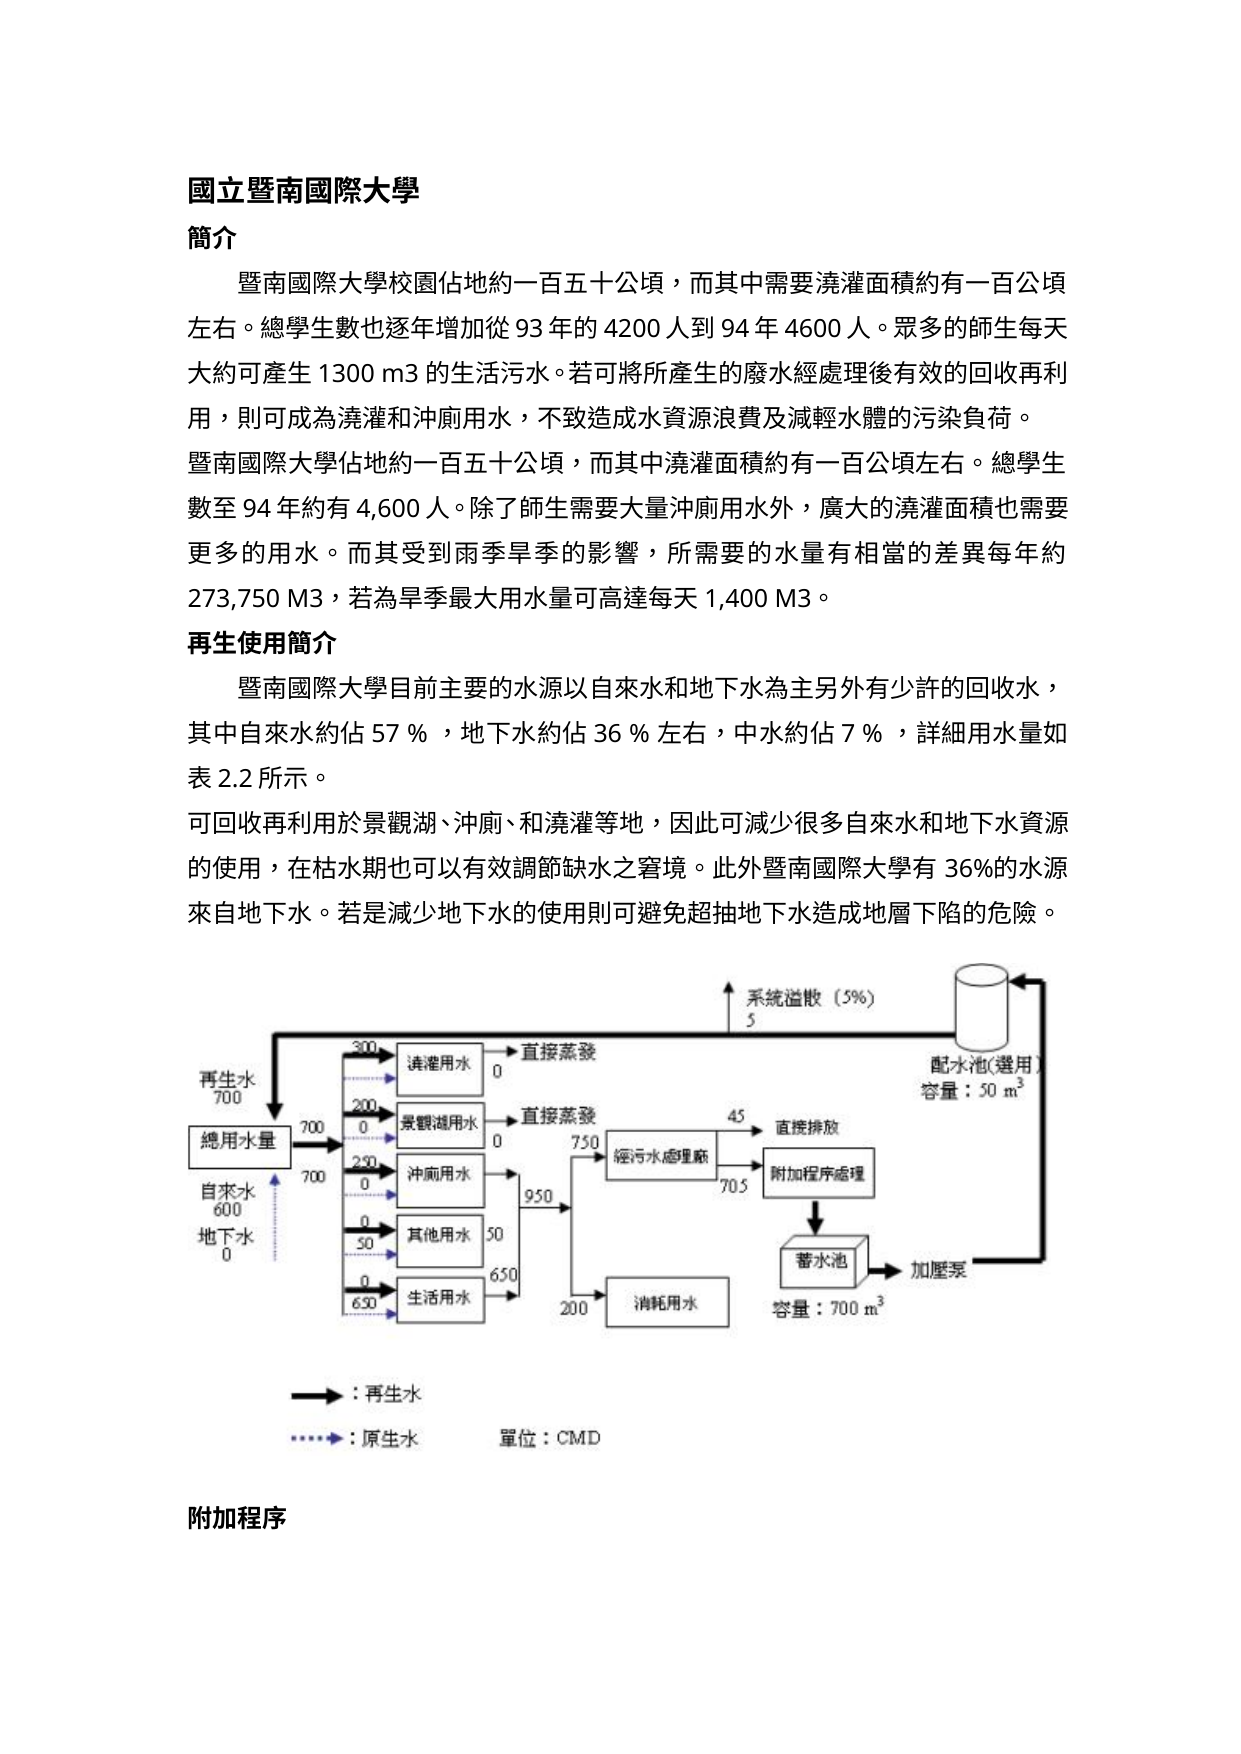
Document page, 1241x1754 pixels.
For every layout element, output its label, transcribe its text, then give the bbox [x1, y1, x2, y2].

text 簡介 [187, 209, 1069, 254]
text 附加程序 [187, 1490, 1069, 1535]
text 暨南國際大學佔地約一百五十公頃，而其中澆灌面積約有一百公頃左右。總學生數至94年約有4,600人。除了師生需要大量沖廁用水外，廣大的澆灌面積也需要更多的用水。而其受到雨季旱季的影響，所需要的水量有相當的差異每年約273,750 M3，若為旱季最大用水量可高達每天 1,400 M3。 [187, 434, 1069, 614]
text 暨南國際大學校園佔地約一百五十公頃，而其中需要澆灌面積約有一百公頃左右。總學生數也逐年增加從93年的4200人到94年4600人。眾多的師生每天大約可產生1300 m3 的生活污水。若可將所產生的廢水經處理後有效的回收再利用，則可成為澆灌和沖廁用水，不致造成水資源浪費及減輕水體的污染負荷。 [187, 254, 1069, 434]
text 暨南國際大學目前主要的水源以自來水和地下水為主另外有少許的回收水，其中自來水約佔57 % ，地下水約佔36 % 左右，中水約佔7 % ，詳細用水量如表2.2所示。 [187, 659, 1069, 794]
text 再生使用簡介 [187, 614, 1069, 659]
picture [187, 963, 1053, 1456]
text 國立暨南國際大學 [187, 164, 1069, 209]
text 可回收再利用於景觀湖、沖廁、和澆灌等地，因此可減少很多自來水和地下水資源的使用，在枯水期也可以有效調節缺水之窘境。此外暨南國際大學有36%的水源來自地下水。若是減少地下水的使用則可避免超抽地下水造成地層下陷的危險。 [187, 794, 1069, 929]
